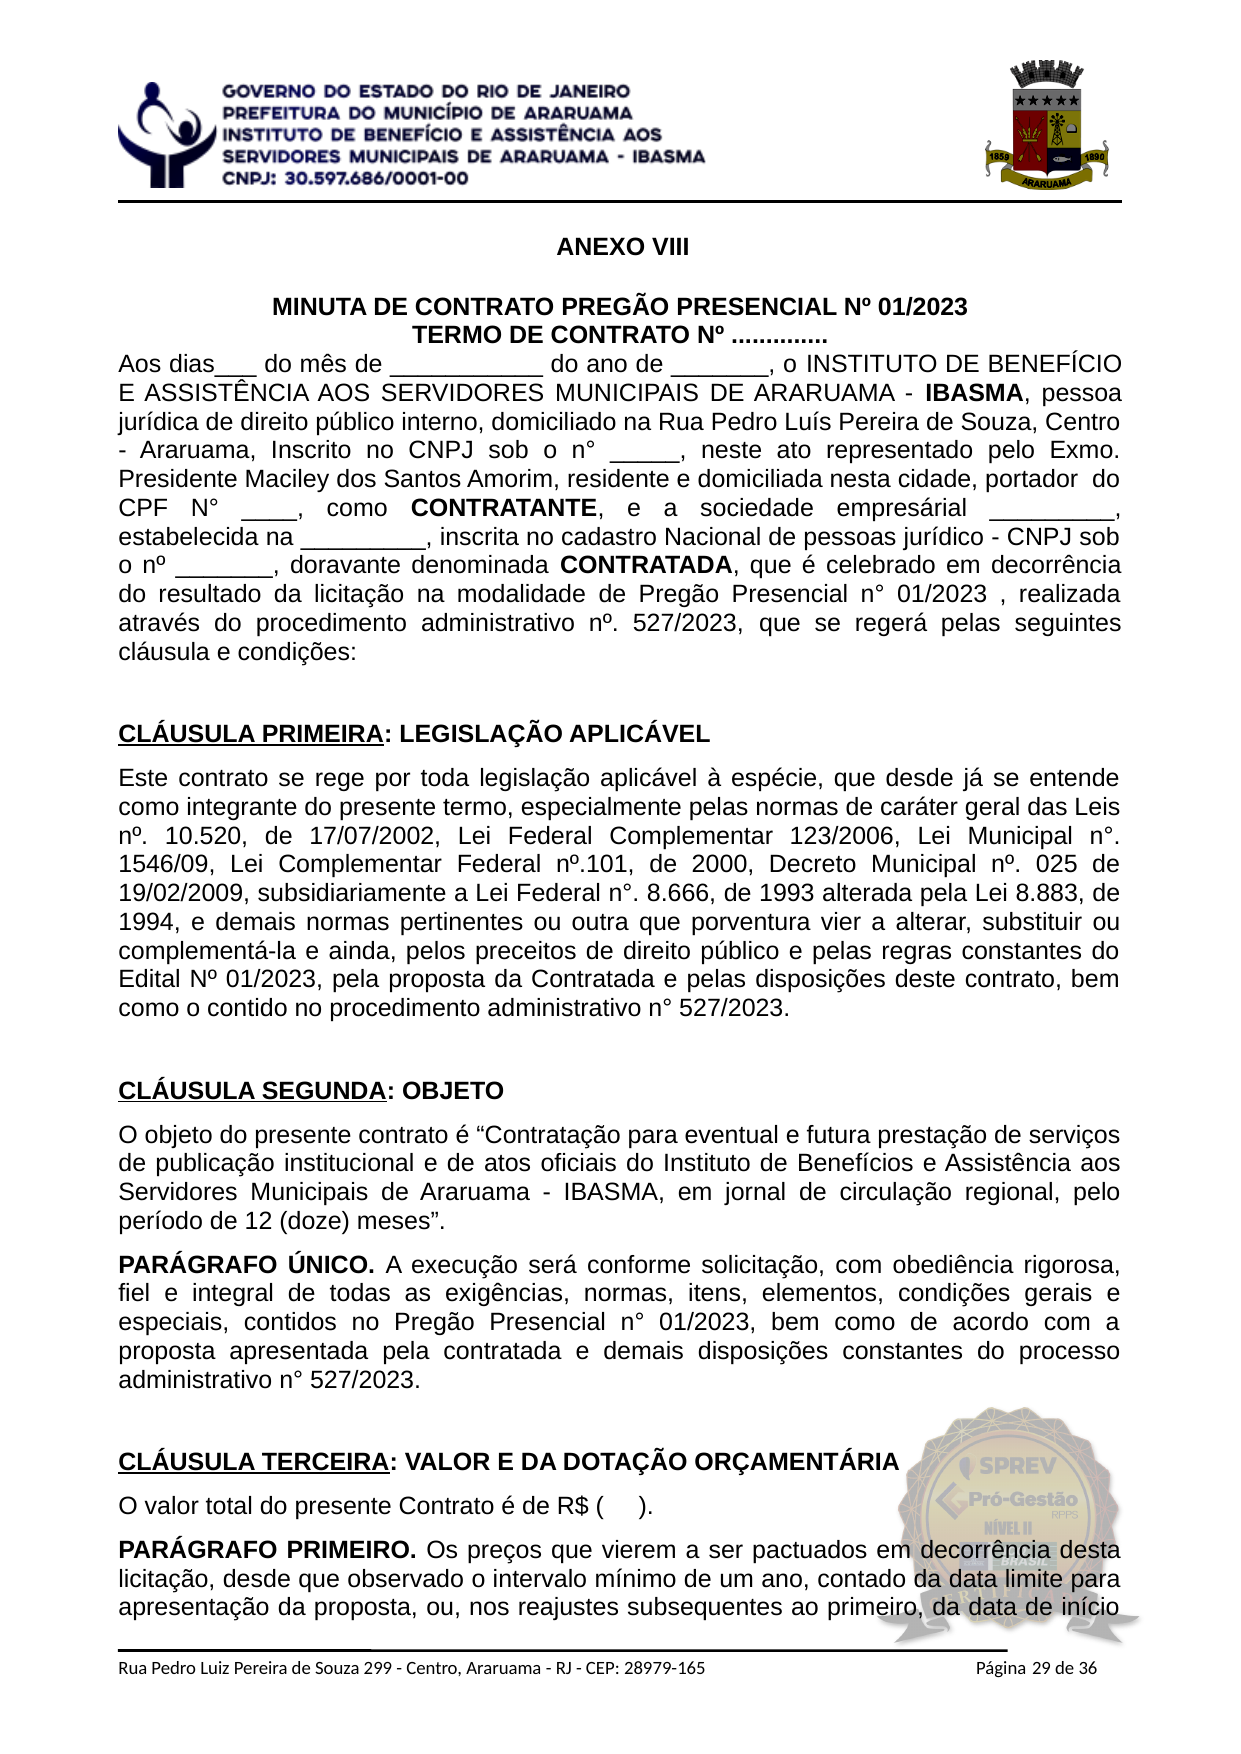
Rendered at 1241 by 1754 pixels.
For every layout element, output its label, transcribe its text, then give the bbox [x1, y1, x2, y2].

subtitle CLÁUSULA TERCEIRA: VALOR E DA DOTAÇÃO ORÇAMENTÁRIA [118, 1447, 1122, 1476]
text PARÁGRAFO ÚNICO. A execução será conforme solicitação, com obediência rigorosa, fiel e integral de todas as exigências, normas, itens, elementos, condições gerais e especiais, contidos no Pregão Presencial n° 01/2023, bem como de acordo com a proposta apresentada pela contratada e demais disposições constantes do processo administrativo n° 527/2023. [118, 1249, 1122, 1393]
text MINUTA DE CONTRATO PREGÃO PRESENCIAL Nº 01/2023 [118, 292, 1122, 320]
text PARÁGRAFO PRIMEIRO. Os preços que vierem a ser pactuados em decorrência desta licitação, desde que observado o intervalo mínimo de um ano, contado da data limite para apresentação da proposta, ou, nos reajustes subsequentes ao primeiro, da data de início [118, 1535, 1122, 1621]
text Aos dias___ do mês de ___________ do ano de _______, o INSTITUTO DE BENEFÍCIO E ASSISTÊNCIA AOS SERVIDORES MUNICIPAIS DE ARARUAMA - IBASMA, pessoa jurídica de direito público interno, domiciliado na Rua Pedro Luís Pereira de Souza, Centro - Araruama, Inscrito no CNPJ sob o n° _____, neste ato representado pelo Exmo. Presidente Maciley dos Santos Amorim, residente e domiciliada nesta cidade, portador do CPF N° ____, como CONTRATANTE, e a sociedade empresárial _________, estabelecida na _________, inscrita no cadastro Nacional de pessoas jurídico - CNPJ sob o nº _______, doravante denominada CONTRATADA, que é celebrado em decorrência do resultado da licitação na modalidade de Pregão Presencial n° 01/2023 , realizada através do procedimento administrativo nº. 527/2023, que se regerá pelas seguintes cláusula e condições: [118, 349, 1122, 665]
text O valor total do presente Contrato é de R$ ( ). [118, 1491, 1122, 1520]
text O objeto do presente contrato é “Contratação para eventual e futura prestação de serviços de publicação institucional e de atos oficiais do Instituto de Benefícios e Assistência aos Servidores Municipais de Araruama - IBASMA, em jornal de circulação regional, pelo período de 12 (doze) meses”. [118, 1119, 1122, 1234]
subtitle CLÁUSULA SEGUNDA: OBJETO [118, 1076, 1122, 1104]
text Este contrato se rege por toda legislação aplicável à espécie, que desde já se entende como integrante do presente termo, especialmente pelas normas de caráter geral das Leis nº. 10.520, de 17/07/2002, Lei Federal Complementar 123/2006, Lei Municipal n°. 1546/09, Lei Complementar Federal nº.101, de 2000, Decreto Municipal nº. 025 de 19/02/2009, subsidiariamente a Lei Federal n°. 8.666, de 1993 alterada pela Lei 8.883, de 1994, e demais normas pertinentes ou outra que porventura vier a alterar, substituir ou complementá-la e ainda, pelos preceitos de direito público e pelas regras constantes do Edital Nº 01/2023, pela proposta da Contratada e pelas disposições deste contrato, bem como o contido no procedimento administrativo n° 527/2023. [118, 763, 1122, 1022]
text TERMO DE CONTRATO Nº .............. [118, 320, 1122, 349]
subtitle CLÁUSULA PRIMEIRA: LEGISLAÇÃO APLICÁVEL [118, 719, 1122, 748]
text ANEXO VIII [124, 232, 1122, 261]
